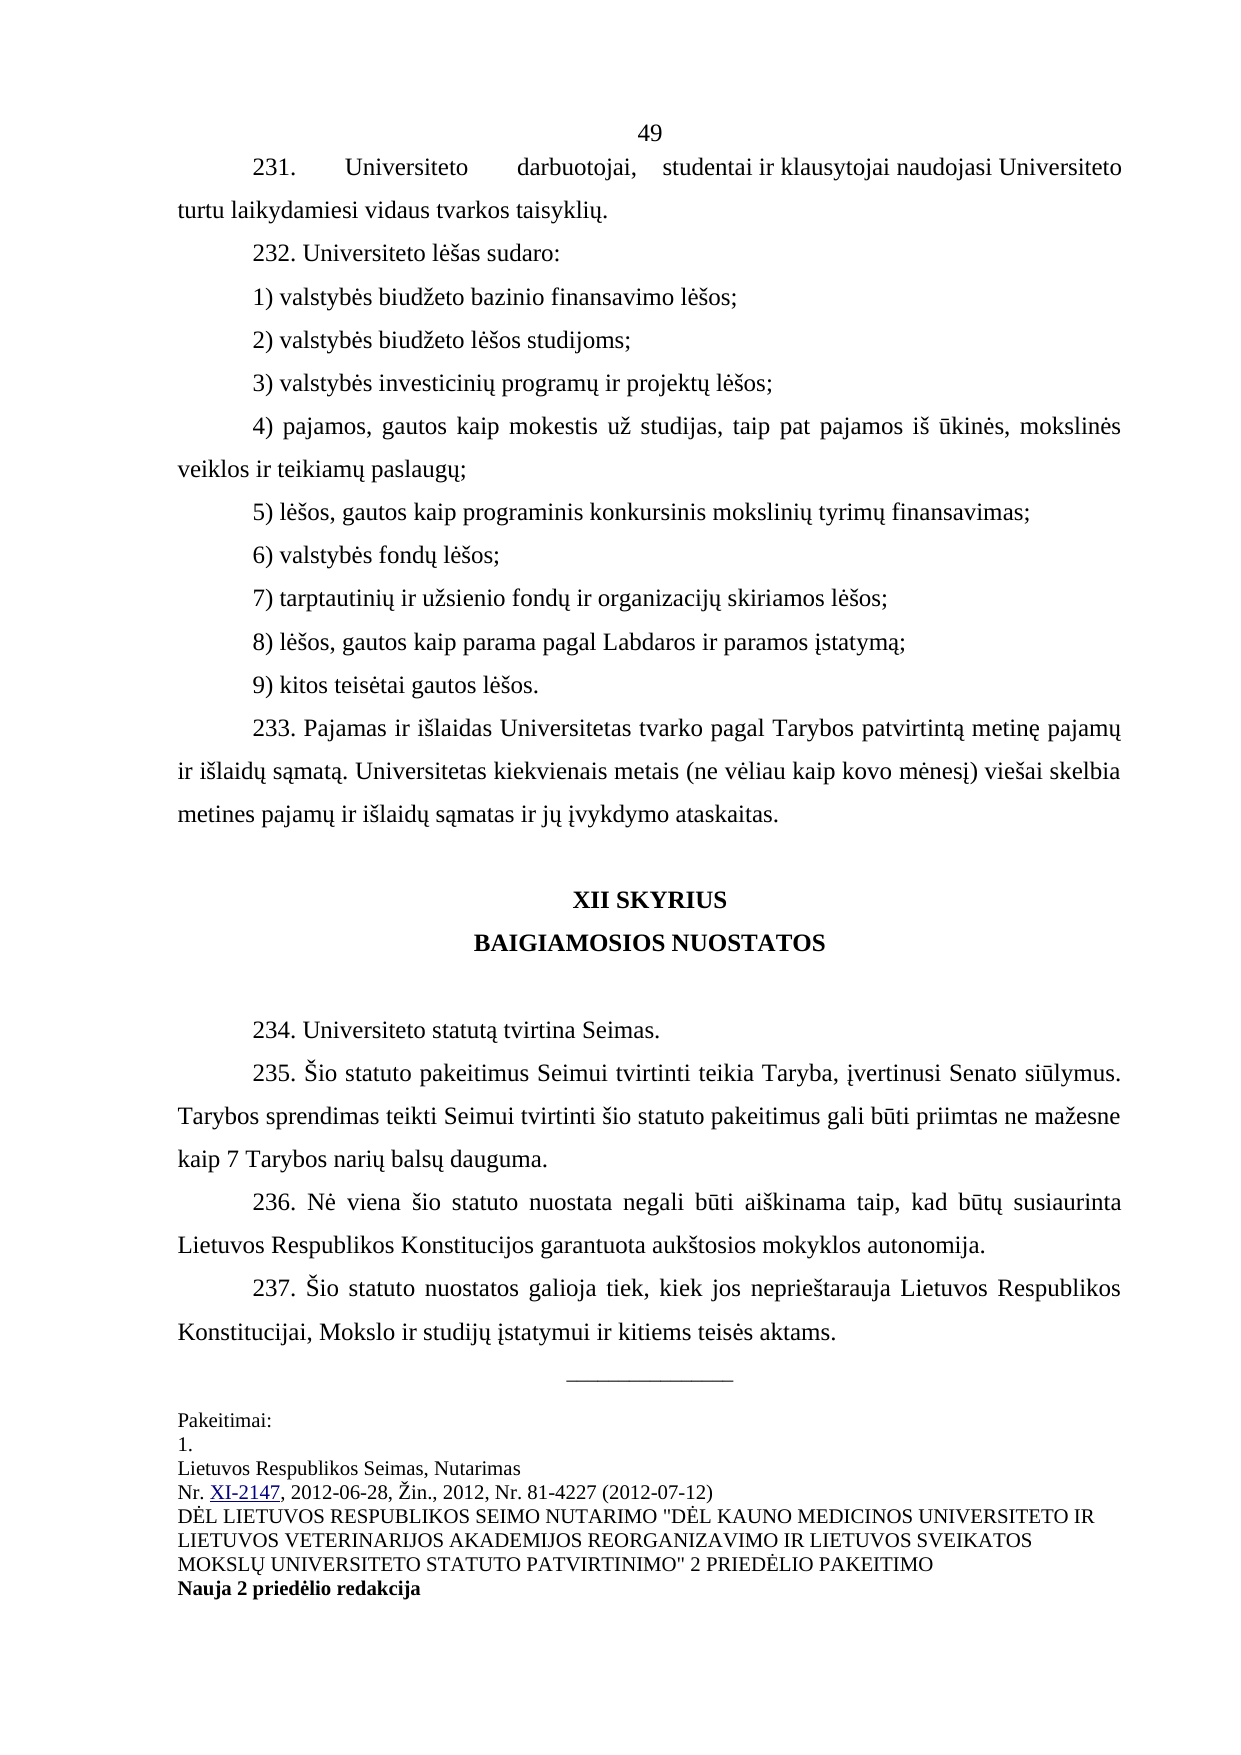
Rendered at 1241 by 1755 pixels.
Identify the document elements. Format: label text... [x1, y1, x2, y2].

text ________________ [177, 1360, 1122, 1384]
text 1. [177, 1432, 1122, 1456]
text 7) tarptautinių ir užsienio fondų ir organizacijų skiriamos lėšos; [177, 583, 1122, 612]
text 234. Universiteto statutą tvirtina Seimas. [177, 1015, 1122, 1043]
text 3) valstybės investicinių programų ir projektų lėšos; [177, 368, 1122, 397]
text 2) valstybės biudžeto lėšos studijoms; [177, 325, 1122, 353]
text 235. Šio statuto pakeitimus Seimui tvirtinti teikia Taryba, įvertinusi Senato siūlymus. Tarybos sprendimas teikti Seimui tvirtinti šio statuto pakeitimus gali būti priimtas ne mažesne kaip 7 Tarybos narių balsų dauguma. [177, 1058, 1122, 1173]
text Nr. XI-2147, 2012-06-28, Žin., 2012, Nr. 81-4227 (2012-07-12) [177, 1480, 1122, 1504]
text 8) lėšos, gautos kaip parama pagal Labdaros ir paramos įstatymą; [177, 627, 1122, 655]
text Nauja 2 priedėlio redakcija [177, 1576, 1122, 1600]
text 1) valstybės biudžeto bazinio finansavimo lėšos; [177, 282, 1122, 310]
text 9) kitos teisėtai gautos lėšos. [177, 670, 1122, 698]
text Lietuvos Respublikos Seimas, Nutarimas [177, 1456, 1122, 1480]
text 6) valstybės fondų lėšos; [177, 540, 1122, 569]
text 4) pajamos, gautos kaip mokestis už studijas, taip pat pajamos iš ūkinės, mokslinės veiklos ir teikiamų paslaugų; [177, 411, 1122, 483]
text 5) lėšos, gautos kaip programinis konkursinis mokslinių tyrimų finansavimas; [177, 497, 1122, 526]
text DĖL LIETUVOS RESPUBLIKOS SEIMO NUTARIMO "DĖL KAUNO MEDICINOS UNIVERSITETO IR LIETUVOS VETERINARIJOS AKADEMIJOS REORGANIZAVIMO IR LIETUVOS SVEIKATOS MOKSLŲ UNIVERSITETO STATUTO PATVIRTINIMO" 2 PRIEDĖLIO PAKEITIMO [177, 1504, 1122, 1576]
text 236. Nė viena šio statuto nuostata negali būti aiškinama taip, kad būtų susiaurinta Lietuvos Respublikos Konstitucijos garantuota aukštosios mokyklos autonomija. [177, 1187, 1122, 1259]
text 231. Universiteto darbuotojai, studentai ir klausytojai naudojasi Universiteto turtu laikydamiesi vidaus tvarkos taisyklių. [177, 152, 1122, 224]
subtitle XII SKYRIUS [177, 885, 1122, 914]
text 237. Šio statuto nuostatos galioja tiek, kiek jos neprieštarauja Lietuvos Respublikos Konstitucijai, Mokslo ir studijų įstatymui ir kitiems teisės aktams. [177, 1273, 1122, 1345]
text 232. Universiteto lėšas sudaro: [177, 238, 1122, 267]
text 233. Pajamas ir išlaidas Universitetas tvarko pagal Tarybos patvirtintą metinę pajamų ir išlaidų sąmatą. Universitetas kiekvienais metais (ne vėliau kaip kovo mėnesį) viešai skelbia metines pajamų ir išlaidų sąmatas ir jų įvykdymo ataskaitas. [177, 713, 1122, 828]
text Pakeitimai: [177, 1408, 1122, 1432]
subtitle BAIGIAMOSIOS NUOSTATOS [177, 928, 1122, 957]
